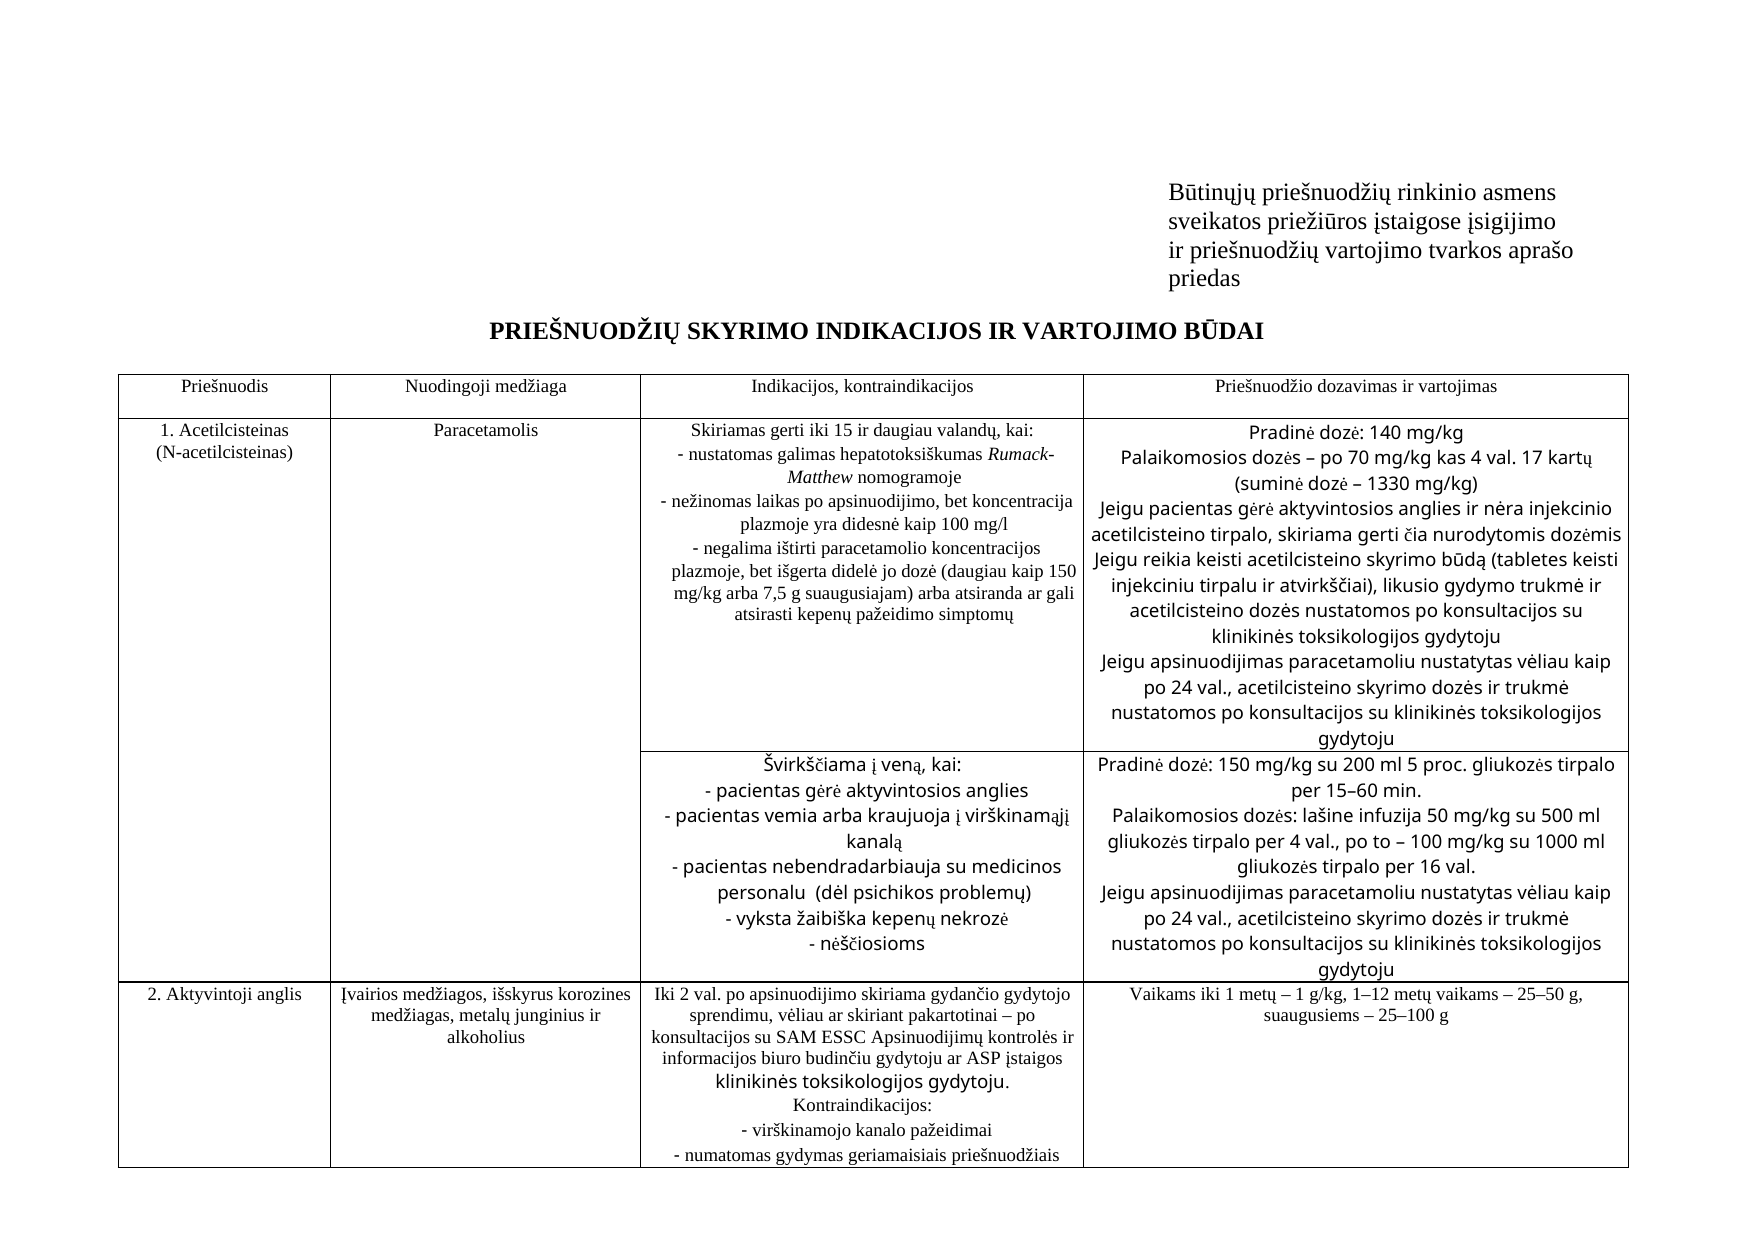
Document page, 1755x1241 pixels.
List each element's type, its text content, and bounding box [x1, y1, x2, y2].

text Būtinųjų priešnuodžių rinkinio asmens [1093, 177, 1636, 206]
table_cell Įvairios medžiagos, išskyrus korozines medžiagas, metalų junginius ir alkoholius [331, 983, 640, 1167]
table_cell Paracetamolis [331, 419, 640, 981]
table_cell Pradinė dozė: 150 mg/kg su 200 ml 5 proc. gliukozės tirpalo per 15–60 min. Palaikomosios dozės: lašine infuzija 50 mg/kg su 500 ml gliukozės tirpalo per 4 val., po to – 100 mg/kg su 1000 ml gliukozės tirpalo per 16 val. Jeigu apsinuodijimas paracetamoliu nustatytas vėliau kaip po 24 val., acetilcisteino skyrimo dozės ir trukmė nustatomos po konsultacijos su klinikinės toksikologijos gydytoju [1084, 752, 1628, 981]
table_cell 2. Aktyvintoji anglis [119, 983, 330, 1167]
table_header Indikacijos, kontraindikacijos [641, 375, 1083, 418]
table_header Priešnuodžio dozavimas ir vartojimas [1084, 375, 1628, 418]
table_cell 1. Acetilcisteinas (N-acetilcisteinas) [119, 419, 330, 981]
text priedas [1093, 263, 1636, 292]
text ir priešnuodžių vartojimo tvarkos aprašo [1093, 235, 1636, 263]
table_header Priešnuodis [119, 375, 330, 418]
text PRIEŠNUODŽIŲ SKYRIMO INDIKACIJOS IR VARTOJIMO BŪDAI [118, 316, 1636, 345]
table_cell Iki 2 val. po apsinuodijimo skiriama gydančio gydytojo sprendimu, vėliau ar skiriant pakartotinai – po konsultacijos su SAM ESSC Apsinuodijimų kontrolės ir informacijos biuro budinčiu gydytoju ar ASP įstaigos klinikinės toksikologijos gydytoju. Kontraindikacijos: - virškinamojo kanalo pažeidimai - numatomas gydymas geriamaisiais priešnuodžiais [641, 983, 1083, 1167]
table_cell Vaikams iki 1 metų – 1 g/kg, 1–12 metų vaikams – 25–50 g, suaugusiems – 25–100 g [1084, 983, 1628, 1167]
table_header Nuodingoji medžiaga [331, 375, 640, 418]
table_cell Švirkščiama į veną, kai: - pacientas gėrė aktyvintosios anglies - pacientas vemia arba kraujuoja į virškinamąjį kanalą - pacientas nebendradarbiauja su medicinos personalu (dėl psichikos problemų) - vyksta žaibiška kepenų nekrozė - nėščiosioms [641, 752, 1083, 981]
text sveikatos priežiūros įstaigose įsigijimo [1093, 206, 1636, 235]
table_cell Pradinė dozė: 140 mg/kg Palaikomosios dozės – po 70 mg/kg kas 4 val. 17 kartų (suminė dozė – 1330 mg/kg) Jeigu pacientas gėrė aktyvintosios anglies ir nėra injekcinio acetilcisteino tirpalo, skiriama gerti čia nurodytomis dozėmis Jeigu reikia keisti acetilcisteino skyrimo būdą (tabletes keisti injekciniu tirpalu ir atvirkščiai), likusio gydymo trukmė ir acetilcisteino dozės nustatomos po konsultacijos su klinikinės toksikologijos gydytoju Jeigu apsinuodijimas paracetamoliu nustatytas vėliau kaip po 24 val., acetilcisteino skyrimo dozės ir trukmė nustatomos po konsultacijos su klinikinės toksikologijos gydytoju [1084, 419, 1628, 751]
table_cell Skiriamas gerti iki 15 ir daugiau valandų, kai: - nustatomas galimas hepatotoksiškumas Rumack-Matthew nomogramoje - nežinomas laikas po apsinuodijimo, bet koncentracija plazmoje yra didesnė kaip 100 mg/l - negalima ištirti paracetamolio koncentracijos plazmoje, bet išgerta didelė jo dozė (daugiau kaip 150 mg/kg arba 7,5 g suaugusiajam) arba atsiranda ar gali atsirasti kepenų pažeidimo simptomų [641, 419, 1083, 751]
